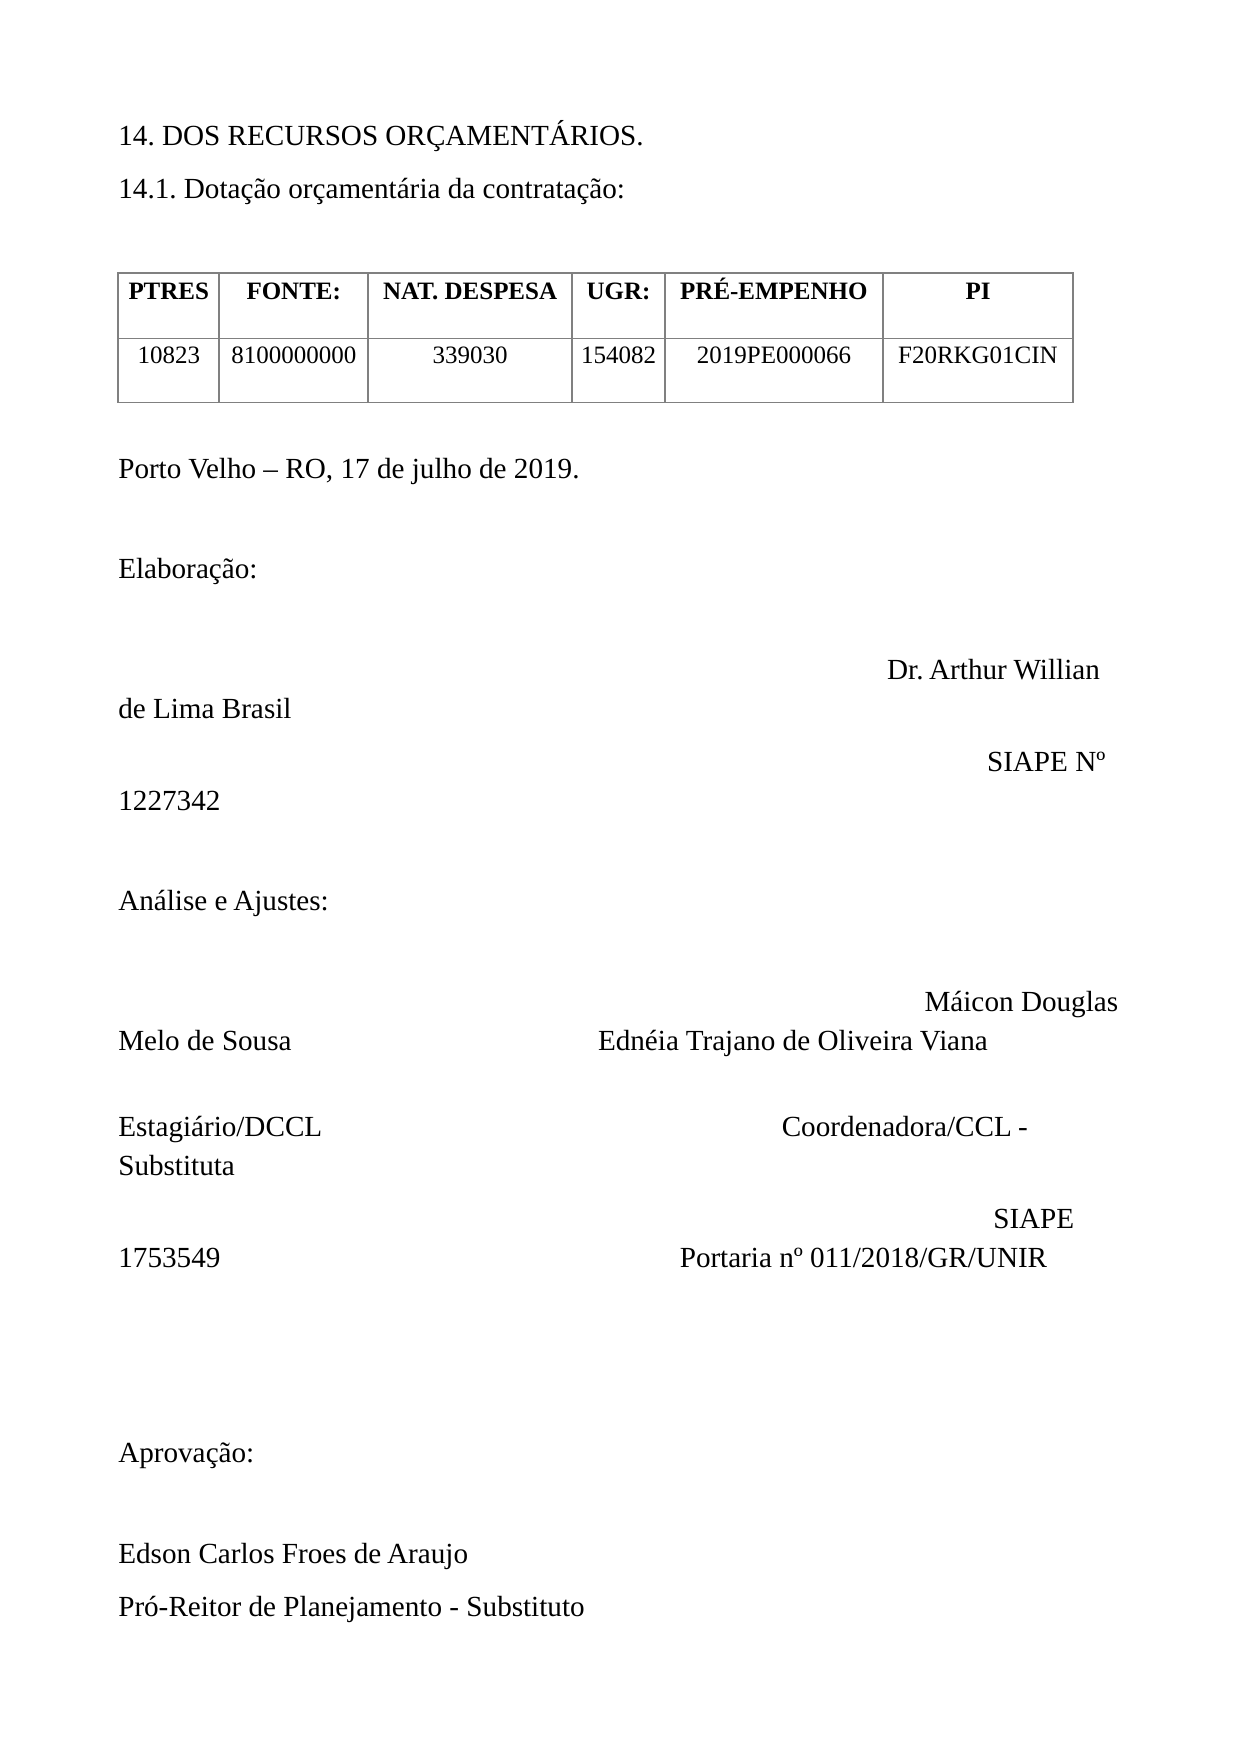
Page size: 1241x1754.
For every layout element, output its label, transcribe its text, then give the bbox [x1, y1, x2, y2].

text Elaboração: [118, 552, 1122, 585]
table_header PRÉ-EMPENHO [666, 274, 882, 338]
table_cell 8100000000 [220, 339, 367, 402]
table_header FONTE: [220, 274, 367, 338]
text Análise e Ajustes: [118, 883, 1122, 917]
table_cell 154082 [573, 339, 664, 402]
table_header PI [884, 274, 1072, 338]
text Dr. Arthur Willian de Lima Brasil [118, 652, 1122, 724]
table_cell 10823 [119, 339, 218, 402]
text 14. DOS RECURSOS ORÇAMENTÁRIOS. [118, 118, 1122, 152]
text SIAPE 1753549 Portaria nº 011/2018/GR/UNIR [118, 1201, 1122, 1273]
text Aprovação: [118, 1436, 1122, 1469]
table_cell F20RKG01CIN [884, 339, 1072, 402]
text SIAPE Nº 1227342 [118, 744, 1122, 816]
table_header PTRES [119, 274, 218, 338]
table_header UGR: [573, 274, 664, 338]
table_header NAT. DESPESA [369, 274, 571, 338]
text Estagiário/DCCL Coordenadora/CCL - Substituta [118, 1076, 1122, 1182]
text Porto Velho – RO, 17 de julho de 2019. [118, 451, 1122, 484]
text Máicon Douglas Melo de Sousa Ednéia Trajano de Oliveira Viana [118, 984, 1122, 1056]
table_cell 2019PE000066 [666, 339, 882, 402]
text Pró-Reitor de Planejamento - Substituto [118, 1589, 1122, 1623]
table_cell 339030 [369, 339, 571, 402]
text Edson Carlos Froes de Araujo [118, 1536, 1122, 1570]
text 14.1. Dotação orçamentária da contratação: [118, 171, 1122, 205]
